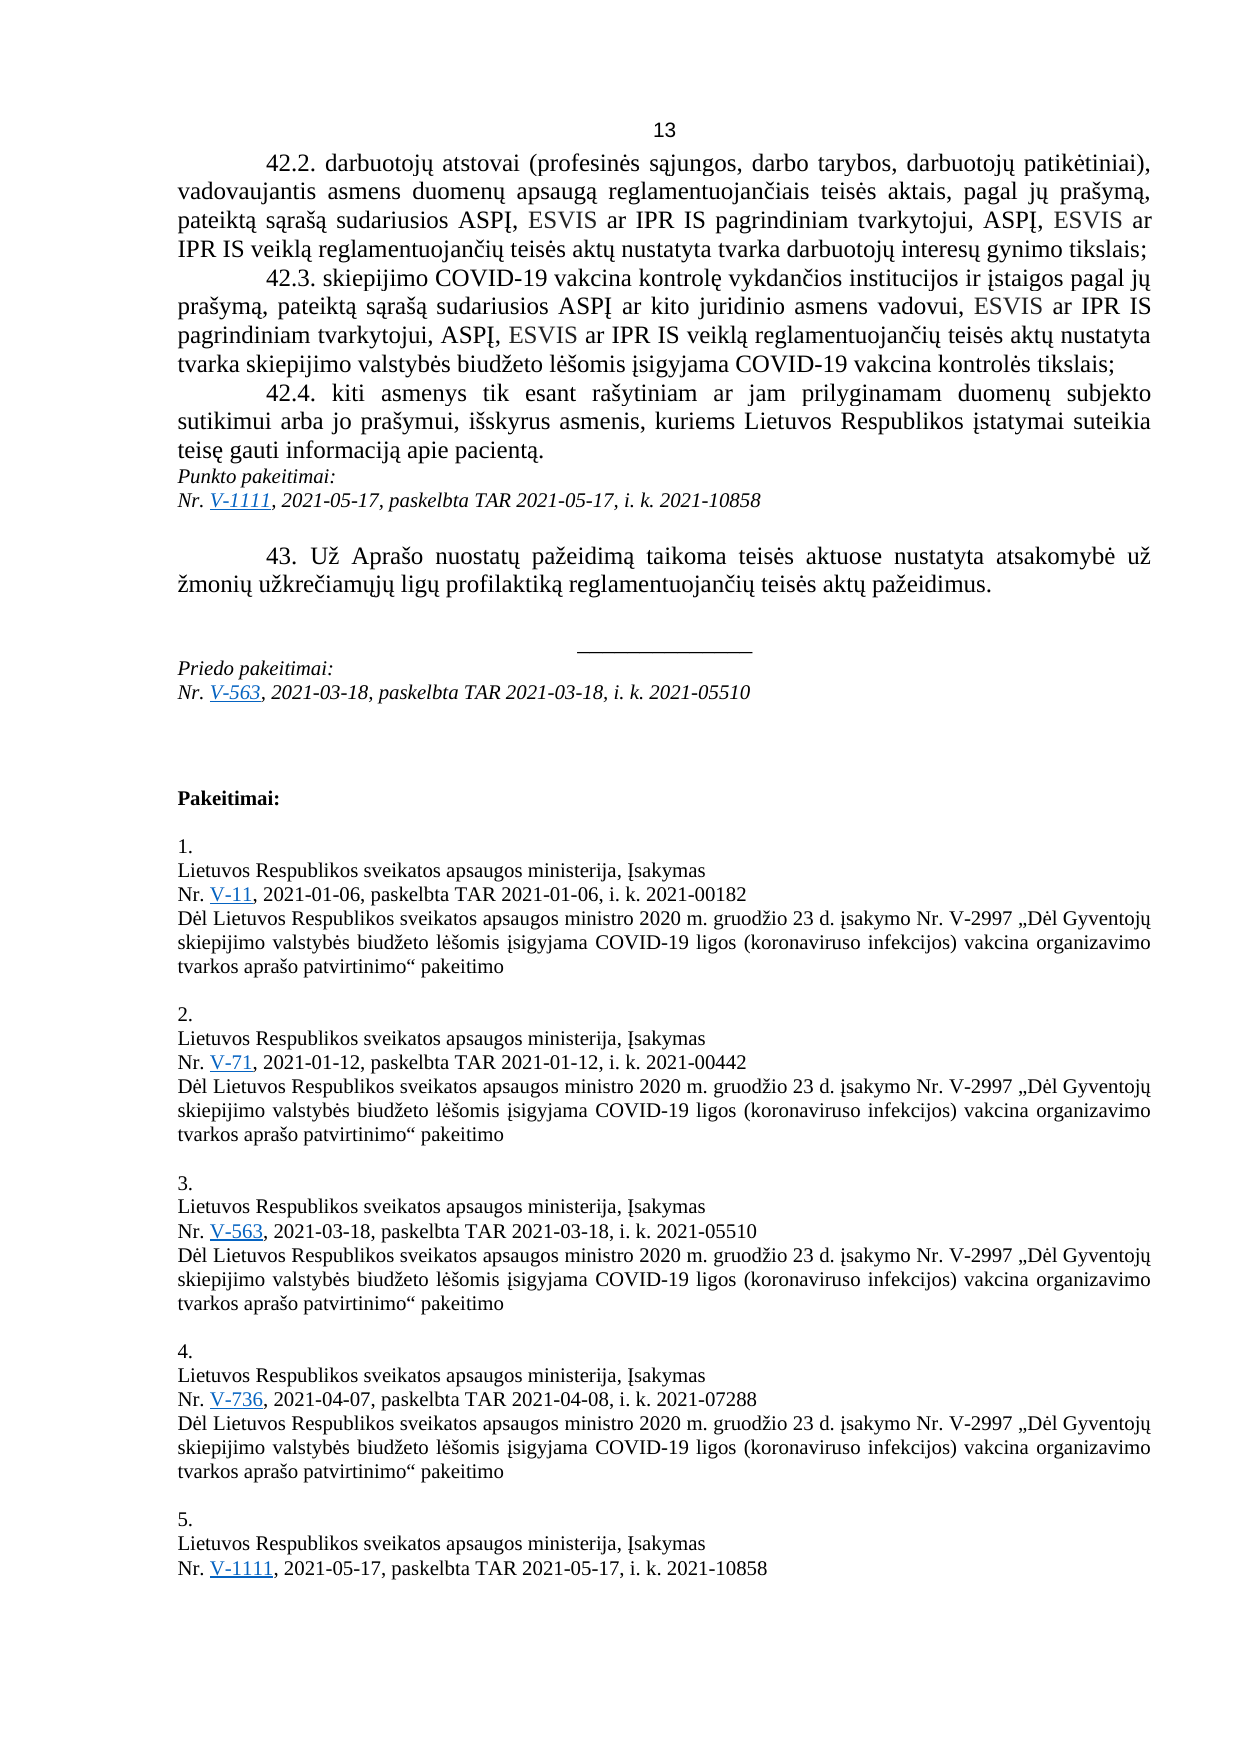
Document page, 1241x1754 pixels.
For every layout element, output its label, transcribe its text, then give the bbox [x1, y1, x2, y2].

text Lietuvos Respublikos sveikatos apsaugos ministerija, Įsakymas [177, 1363, 1152, 1387]
text Nr. V-11, 2021-01-06, paskelbta TAR 2021-01-06, i. k. 2021-00182 [177, 882, 1152, 906]
text ______________ [177, 627, 1152, 656]
text 42.2. darbuotojų atstovai (profesinės sąjungos, darbo tarybos, darbuotojų patikėtiniai), vadovaujantis asmens duomenų apsaugą reglamentuojančiais teisės aktais, pagal jų prašymą, pateiktą sąrašą sudariusios ASPĮ, ESVIS ar IPR IS pagrindiniam tvarkytojui, ASPĮ, ESVIS ar IPR IS veiklą reglamentuojančių teisės aktų nustatyta tvarka darbuotojų interesų gynimo tikslais; [177, 148, 1152, 263]
text Lietuvos Respublikos sveikatos apsaugos ministerija, Įsakymas [177, 1026, 1152, 1050]
text 5. [177, 1507, 1152, 1531]
text 42.4. kiti asmenys tik esant rašytiniam ar jam prilyginamam duomenų subjekto sutikimui arba jo prašymui, išskyrus asmenis, kuriems Lietuvos Respublikos įstatymai suteikia teisę gauti informaciją apie pacientą. [177, 378, 1152, 464]
text Lietuvos Respublikos sveikatos apsaugos ministerija, Įsakymas [177, 858, 1152, 882]
text Dėl Lietuvos Respublikos sveikatos apsaugos ministro 2020 m. gruodžio 23 d. įsakymo Nr. V-2997 „Dėl Gyventojų skiepijimo valstybės biudžeto lėšomis įsigyjama COVID-19 ligos (koronaviruso infekcijos) vakcina organizavimo tvarkos aprašo patvirtinimo“ pakeitimo [177, 1074, 1152, 1146]
text Dėl Lietuvos Respublikos sveikatos apsaugos ministro 2020 m. gruodžio 23 d. įsakymo Nr. V-2997 „Dėl Gyventojų skiepijimo valstybės biudžeto lėšomis įsigyjama COVID-19 ligos (koronaviruso infekcijos) vakcina organizavimo tvarkos aprašo patvirtinimo“ pakeitimo [177, 906, 1152, 978]
text Dėl Lietuvos Respublikos sveikatos apsaugos ministro 2020 m. gruodžio 23 d. įsakymo Nr. V-2997 „Dėl Gyventojų skiepijimo valstybės biudžeto lėšomis įsigyjama COVID-19 ligos (koronaviruso infekcijos) vakcina organizavimo tvarkos aprašo patvirtinimo“ pakeitimo [177, 1411, 1152, 1483]
text Pakeitimai: [177, 785, 1152, 809]
text Nr. V-563, 2021-03-18, paskelbta TAR 2021-03-18, i. k. 2021-05510 [177, 1218, 1152, 1243]
text 43. Už Aprašo nuostatų pažeidimą taikoma teisės aktuose nustatyta atsakomybė už žmonių užkrečiamųjų ligų profilaktiką reglamentuojančių teisės aktų pažeidimus. [177, 541, 1152, 598]
text Nr. V-563, 2021-03-18, paskelbta TAR 2021-03-18, i. k. 2021-05510 [177, 680, 1152, 704]
text 4. [177, 1339, 1152, 1363]
text Priedo pakeitimai: [177, 656, 1152, 680]
text 3. [177, 1170, 1152, 1194]
text Dėl Lietuvos Respublikos sveikatos apsaugos ministro 2020 m. gruodžio 23 d. įsakymo Nr. V-2997 „Dėl Gyventojų skiepijimo valstybės biudžeto lėšomis įsigyjama COVID-19 ligos (koronaviruso infekcijos) vakcina organizavimo tvarkos aprašo patvirtinimo“ pakeitimo [177, 1243, 1152, 1315]
text Lietuvos Respublikos sveikatos apsaugos ministerija, Įsakymas [177, 1531, 1152, 1555]
text Nr. V-1111, 2021-05-17, paskelbta TAR 2021-05-17, i. k. 2021-10858 [177, 488, 1152, 512]
text Nr. V-736, 2021-04-07, paskelbta TAR 2021-04-08, i. k. 2021-07288 [177, 1387, 1152, 1411]
text Lietuvos Respublikos sveikatos apsaugos ministerija, Įsakymas [177, 1194, 1152, 1218]
text 42.3. skiepijimo COVID-19 vakcina kontrolę vykdančios institucijos ir įstaigos pagal jų prašymą, pateiktą sąrašą sudariusios ASPĮ ar kito juridinio asmens vadovui, ESVIS ar IPR IS pagrindiniam tvarkytojui, ASPĮ, ESVIS ar IPR IS veiklą reglamentuojančių teisės aktų nustatyta tvarka skiepijimo valstybės biudžeto lėšomis įsigyjama COVID-19 vakcina kontrolės tikslais; [177, 263, 1152, 378]
text Punkto pakeitimai: [177, 464, 1152, 488]
text 2. [177, 1002, 1152, 1026]
text 1. [177, 833, 1152, 858]
text Nr. V-71, 2021-01-12, paskelbta TAR 2021-01-12, i. k. 2021-00442 [177, 1050, 1152, 1074]
text Nr. V-1111, 2021-05-17, paskelbta TAR 2021-05-17, i. k. 2021-10858 [177, 1555, 1152, 1579]
